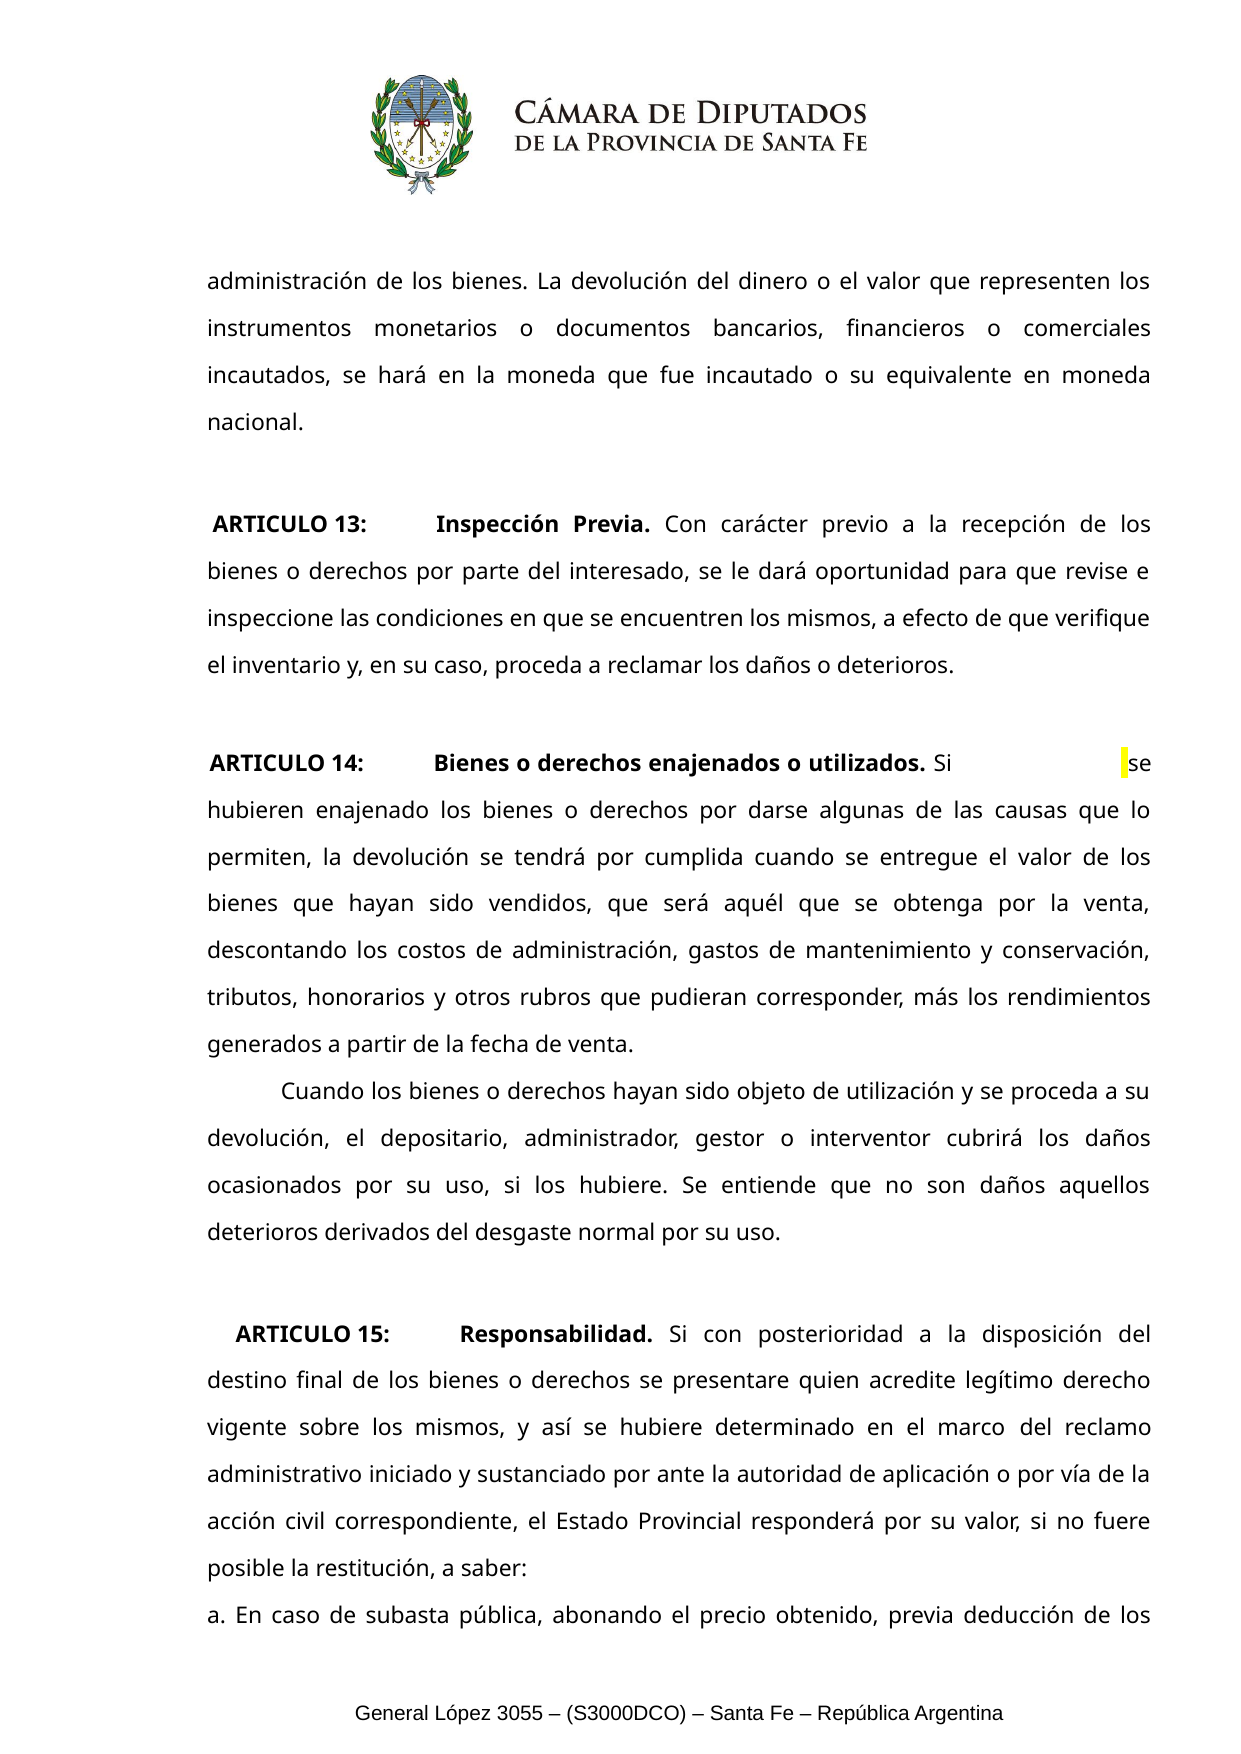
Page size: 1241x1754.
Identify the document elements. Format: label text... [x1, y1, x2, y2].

text ARTICULO 15: [235, 1318, 445, 1349]
text administración de los bienes. La devolución del dinero o el valor que representen los instrumentos monetarios o documentos bancarios, financieros o comerciales incautados, se hará en la moneda que fue incautado o su equivalente en moneda nacional. [207, 265, 1152, 437]
text a. En caso de subasta pública, abonando el precio obtenido, previa deducción de los [207, 1599, 1152, 1630]
text Responsabilidad. Si con posterioridad a la disposición del destino final de los bienes o derechos se presentare quien acredite legítimo derecho vigente sobre los mismos, y así se hubiere determinado en el marco del reclamo administrativo iniciado y sustanciado por ante la autoridad de aplicación o por vía de la acción civil correspondiente, el Estado Provincial responderá por su valor, si no fuere posible la restitución, a saber: [207, 1318, 1152, 1583]
picture [370, 75, 867, 199]
text Inspección Previa. Con carácter previo a la recepción de los bienes o derechos por parte del interesado, se le dará oportunidad para que revise e inspeccione las condiciones en que se encuentren los mismos, a efecto de que verifique el inventario y, en su caso, proceda a reclamar los daños o deterioros. [207, 508, 1152, 680]
text ARTICULO 13: [212, 508, 421, 539]
text Bienes o derechos enajenados o utilizados. Si se hubieren enajenado los bienes o derechos por darse algunas de las causas que lo permiten, la devolución se tendrá por cumplida cuando se entregue el valor de los bienes que hayan sido vendidos, que será aquél que se obtenga por la venta, descontando los costos de administración, gastos de mantenimiento y conservación, tributos, honorarios y otros rubros que pudieran corresponder, más los rendimientos generados a partir de la fecha de venta. [207, 747, 1152, 1059]
text ARTICULO 14: [209, 747, 419, 778]
text Cuando los bienes o derechos hayan sido objeto de utilización y se proceda a su devolución, el depositario, administrador, gestor o interventor cubrirá los daños ocasionados por su uso, si los hubiere. Se entiende que no son daños aquellos deterioros derivados del desgaste normal por su uso. [207, 1075, 1152, 1247]
